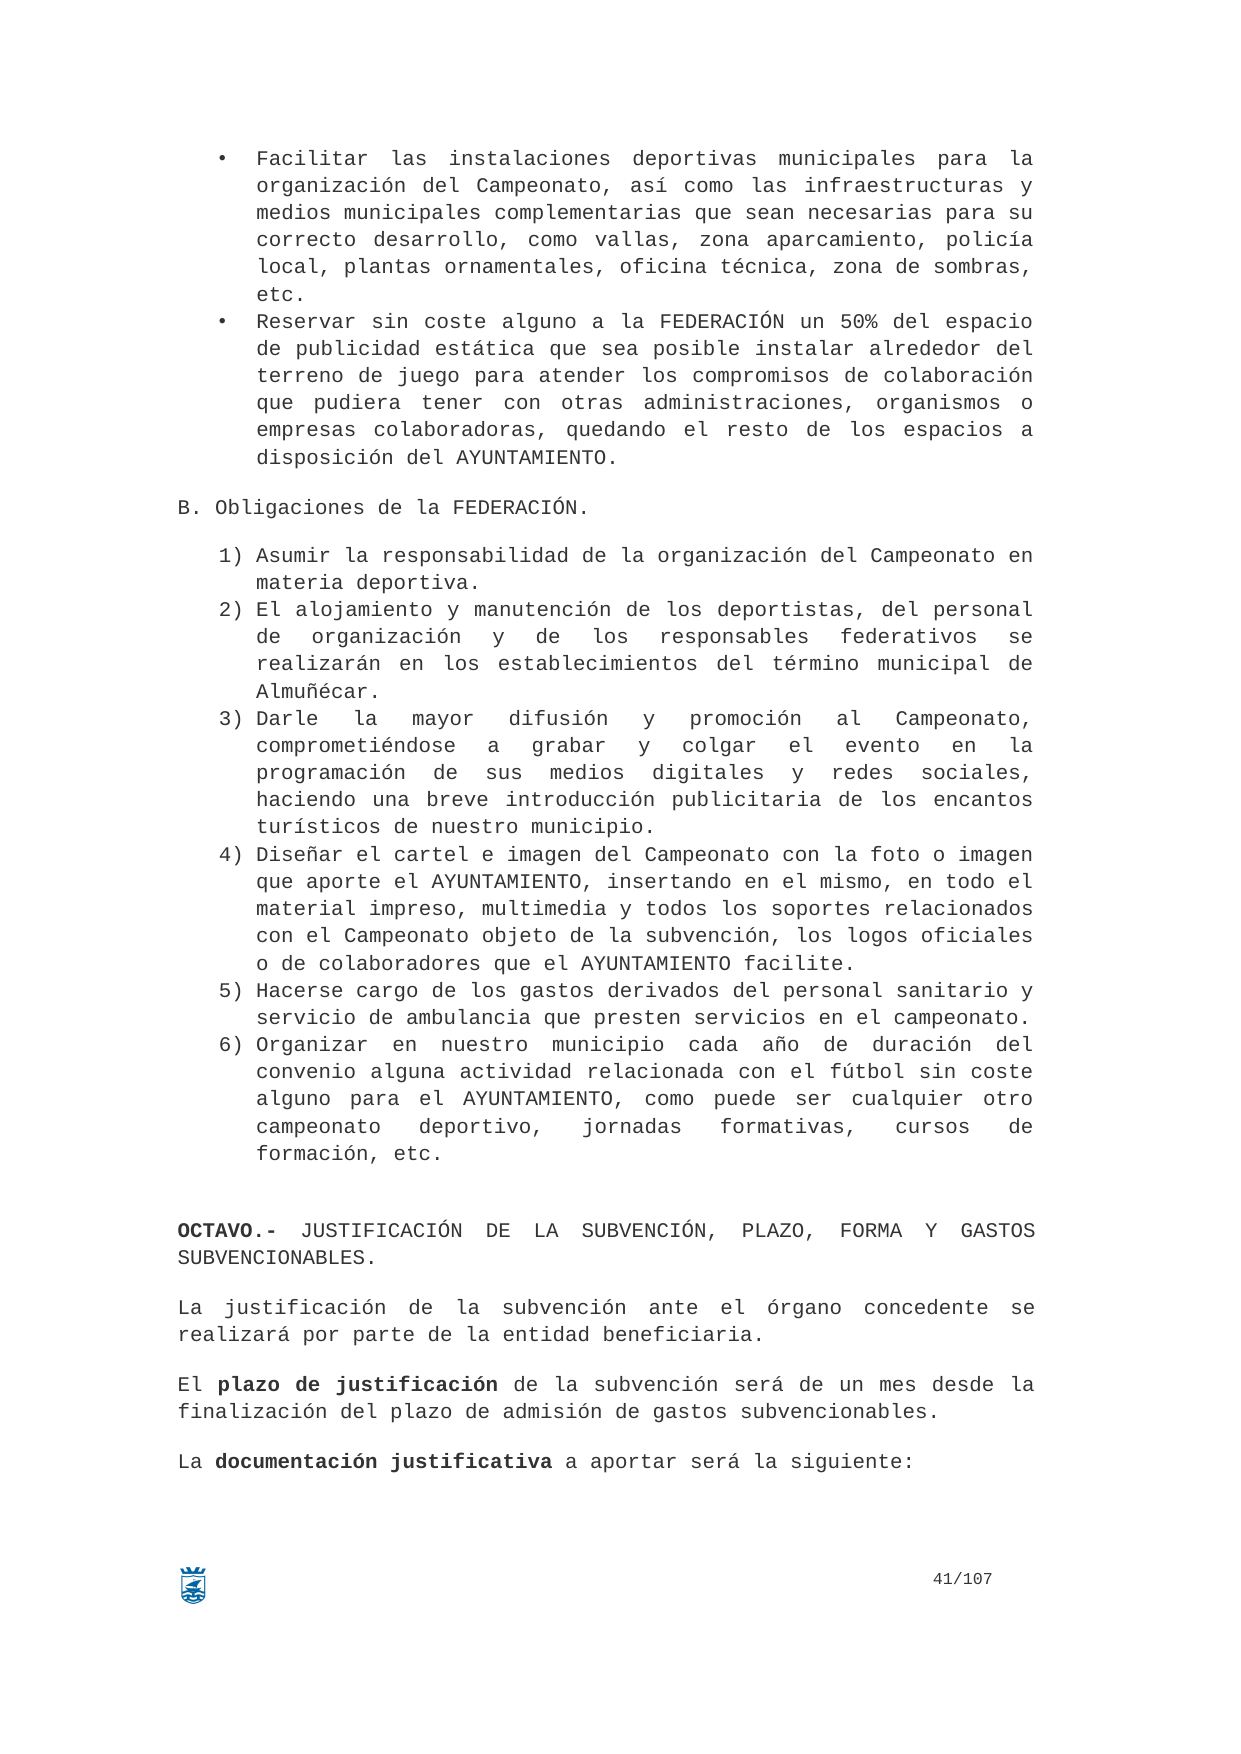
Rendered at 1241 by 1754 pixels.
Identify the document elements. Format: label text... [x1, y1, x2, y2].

text La justificación de la subvención ante el órgano concedente se realizará por parte de la entidad beneficiaria. [177, 1297, 1036, 1348]
list Reservar sin coste alguno a la FEDERACIÓN un 50% del espacio de publicidad estática que sea posible instalar alrededor del terreno de juego para atender los compromisos de colaboración que pudiera tener con otras administraciones, organismos o empresas colaboradoras, quedando el resto de los espacios a disposición del AYUNTAMIENTO. [218, 311, 1033, 470]
list Asumir la responsabilidad de la organización del Campeonato en materia deportiva. [218, 545, 1033, 596]
text El plazo de justificación de la subvención será de un mes desde la finalización del plazo de admisión de gastos subvencionables. [177, 1374, 1036, 1425]
list Darle la mayor difusión y promoción al Campeonato, comprometiéndose a grabar y colgar el evento en la programación de sus medios digitales y redes sociales, haciendo una breve introducción publicitaria de los encantos turísticos de nuestro municipio. [218, 708, 1033, 840]
picture [177, 1562, 208, 1607]
list Diseñar el cartel e imagen del Campeonato con la foto o imagen que aporte el AYUNTAMIENTO, insertando en el mismo, en todo el material impreso, multimedia y todos los soportes relacionados con el Campeonato objeto de la subvención, los logos oficiales o de colaboradores que el AYUNTAMIENTO facilite. [218, 844, 1033, 976]
text B. Obligaciones de la FEDERACIÓN. [177, 497, 1036, 520]
list El alojamiento y manutención de los deportistas, del personal de organización y de los responsables federativos se realizarán en los establecimientos del término municipal de Almuñécar. [218, 599, 1033, 704]
text La documentación justificativa a aportar será la siguiente: [177, 1452, 1036, 1475]
list Facilitar las instalaciones deportivas municipales para la organización del Campeonato, así como las infraestructuras y medios municipales complementarias que sean necesarias para su correcto desarrollo, como vallas, zona aparcamiento, policía local, plantas ornamentales, oficina técnica, zona de sombras, etc. [218, 148, 1033, 307]
list Organizar en nuestro municipio cada año de duración del convenio alguna actividad relacionada con el fútbol sin coste alguno para el AYUNTAMIENTO, como puede ser cualquier otro campeonato deportivo, jornadas formativas, cursos de formación, etc. [218, 1034, 1033, 1166]
list Hacerse cargo de los gastos derivados del personal sanitario y servicio de ambulancia que presten servicios en el campeonato. [218, 980, 1033, 1031]
text OCTAVO.- JUSTIFICACIÓN DE LA SUBVENCIÓN, PLAZO, FORMA Y GASTOS SUBVENCIONABLES. [177, 1220, 1036, 1271]
